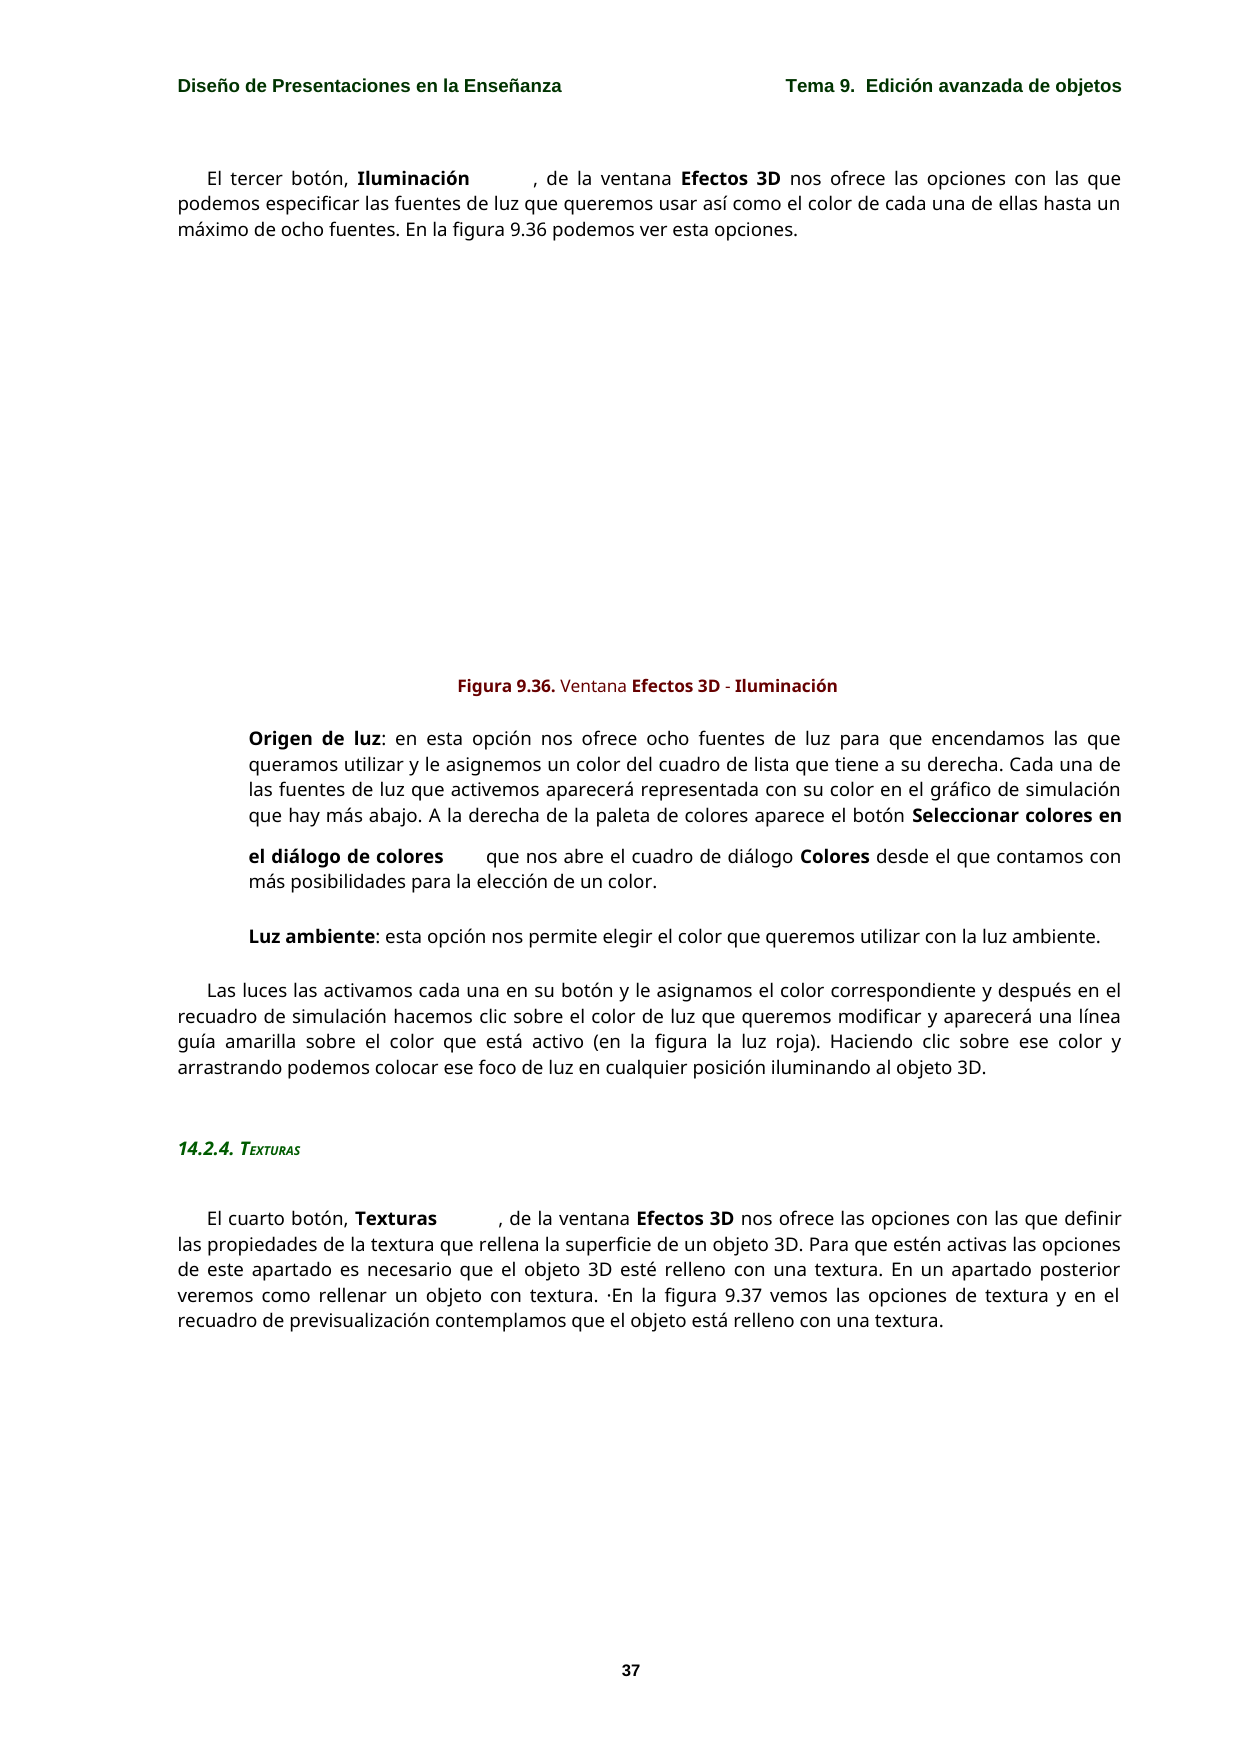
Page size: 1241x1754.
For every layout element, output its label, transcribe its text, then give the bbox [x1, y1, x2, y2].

table_cell [177, 894, 221, 922]
table_cell [177, 698, 1122, 725]
table_cell [177, 725, 221, 894]
table_cell Luz ambiente: esta opción nos permite elegir el color que queremos utilizar con la luz ambiente. [248, 922, 1122, 950]
table_cell El cuarto botón, Texturas , de la ventana Efectos 3D nos ofrece las opciones con las que definir las propiedades de la textura que rellena la superficie de un objeto 3D. Para que estén activas las opciones de este apartado es necesario que el objeto 3D esté relleno con una textura. En un apartado posterior veremos como rellenar un objeto con textura. ·En la figura 9.37 vemos las opciones de textura y en el recuadro de previsualización contemplamos que el objeto está relleno con una textura. [177, 1188, 1122, 1333]
table_cell [177, 260, 1122, 674]
table_cell [221, 922, 248, 950]
table_header 14.2.4. Texturas [177, 1135, 1122, 1160]
table_cell El tercer botón, Iluminación , de la ventana Efectos 3D nos ofrece las opciones con las que podemos especificar las fuentes de luz que queremos usar así como el color de cada una de ellas hasta un máximo de ocho fuentes. En la figura 9.36 podemos ver esta opciones. [177, 148, 1122, 242]
table_cell [248, 894, 1122, 922]
table_cell [221, 725, 248, 894]
table_cell [177, 922, 221, 950]
table_cell [177, 950, 1122, 977]
table_cell Origen de luz: en esta opción nos ofrece ocho fuentes de luz para que encendamos las que queramos utilizar y le asignemos un color del cuadro de lista que tiene a su derecha. Cada una de las fuentes de luz que activemos aparecerá representada con su color en el gráfico de simulación que hay más abajo. A la derecha de la paleta de colores aparece el botón Seleccionar colores en el diálogo de colores que nos abre el cuadro de diálogo Colores desde el que contamos con más posibilidades para la elección de un color. [248, 725, 1122, 894]
table_cell [177, 242, 1122, 260]
table_cell Figura 9.36. Ventana Efectos 3D - Iluminación [177, 674, 1122, 698]
table_cell [177, 1160, 1122, 1188]
table_cell [177, 1333, 1122, 1361]
table_cell Las luces las activamos cada una en su botón y le asignamos el color correspondiente y después en el recuadro de simulación hacemos clic sobre el color de luz que queremos modificar y aparecerá una línea guía amarilla sobre el color que está activo (en la figura la luz roja). Haciendo clic sobre ese color y arrastrando podemos colocar ese foco de luz en cualquier posición iluminando al objeto 3D. [177, 978, 1122, 1079]
table_cell [221, 894, 248, 922]
